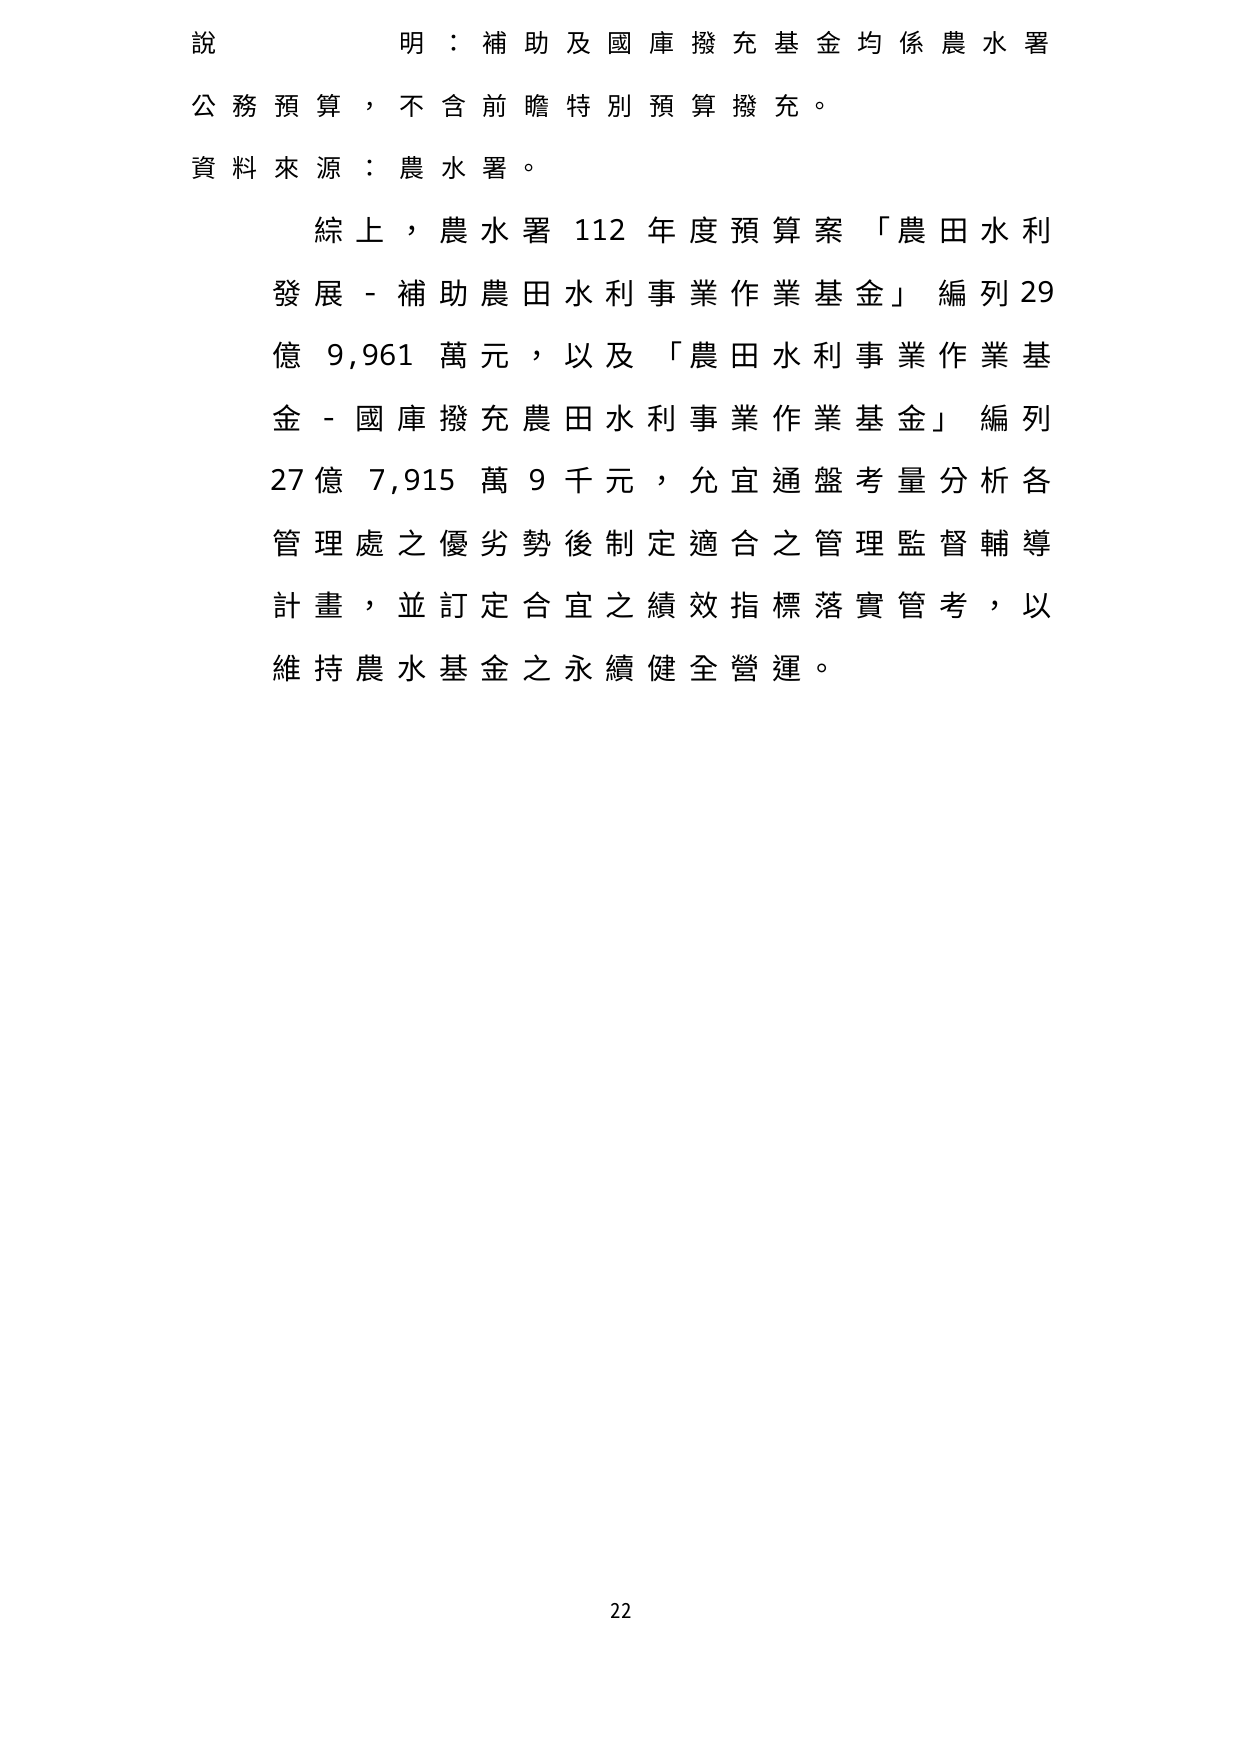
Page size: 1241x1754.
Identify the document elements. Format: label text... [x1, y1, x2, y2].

text 資料來源：農水署。 [153, 125, 1058, 187]
text 綜上，農水署112年度預算案「農田水利發展-補助農田水利事業作業基金」編列29億9,961萬元，以及「農田水利事業作業基金-國庫撥充農田水利事業作業基金」編列27億7,915萬9千元，允宜通盤考量分析各管理處之優劣勢後制定適合之管理監督輔導計畫，並訂定合宜之績效指標落實管考，以維持農水基金之永續健全營運。 [242, 187, 1058, 687]
text 說 明：補助及國庫撥充基金均係農水署公務預算，不含前瞻特別預算撥充。 [153, 0, 1058, 125]
